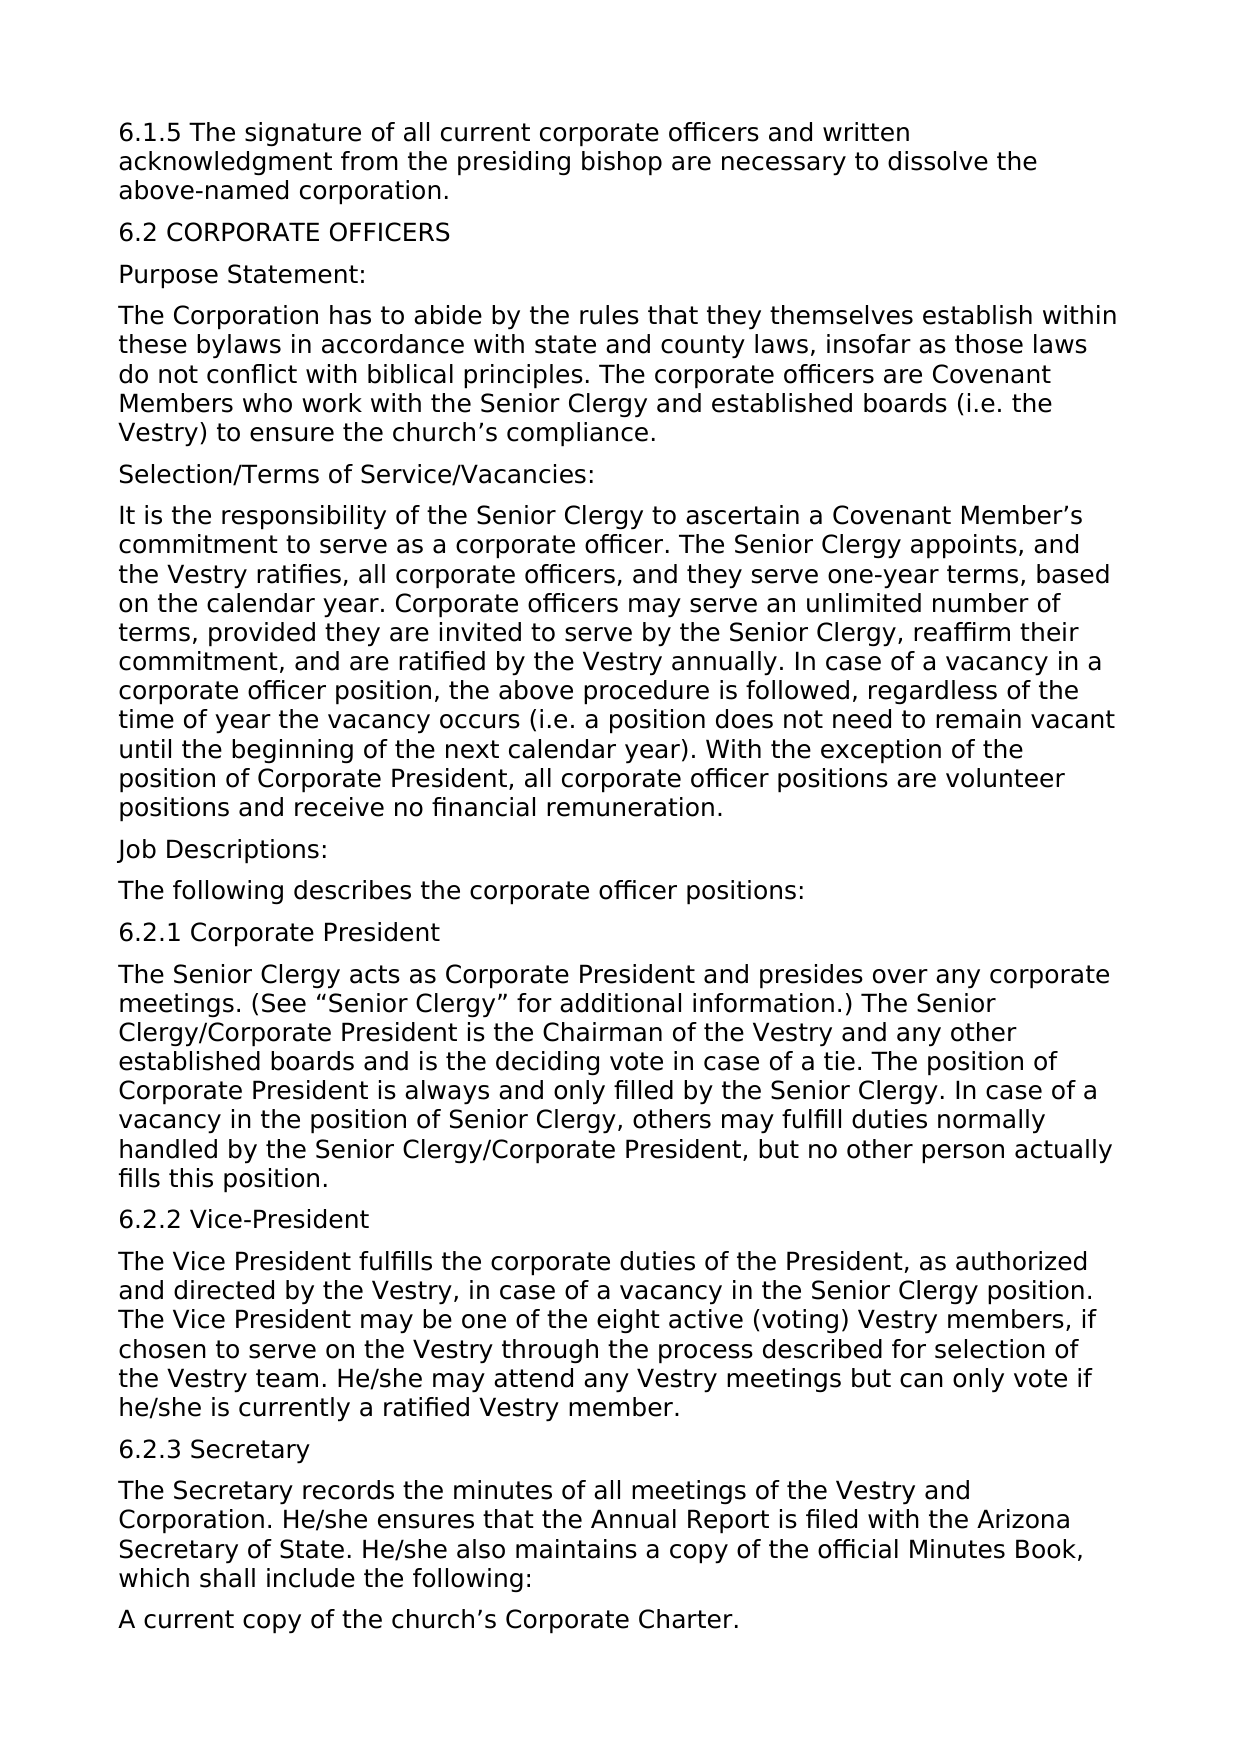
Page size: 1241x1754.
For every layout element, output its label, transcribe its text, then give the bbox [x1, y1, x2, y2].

text The Corporation has to abide by the rules that they themselves establish within these bylaws in accordance with state and county laws, insofar as those laws do not conflict with biblical principles. The corporate officers are Covenant Members who work with the Senior Clergy and established boards (i.e. the Vestry) to ensure the church’s compliance. [118, 301, 1122, 447]
text The Secretary records the minutes of all meetings of the Vestry and Corporation. He/she ensures that the Annual Report is filed with the Arizona Secretary of State. He/she also maintains a copy of the official Minutes Book, which shall include the following: [118, 1476, 1122, 1593]
text 6.2.1 Corporate President [118, 918, 1122, 947]
text Purpose Statement: [118, 260, 1122, 289]
text 6.2.3 Secretary [118, 1435, 1122, 1464]
text Job Descriptions: [118, 835, 1122, 864]
text 6.2 CORPORATE OFFICERS [118, 218, 1122, 247]
text The Vice President fulfills the corporate duties of the President, as authorized and directed by the Vestry, in case of a vacancy in the Senior Clergy position. The Vice President may be one of the eight active (voting) Vestry members, if chosen to serve on the Vestry through the process described for selection of the Vestry team. He/she may attend any Vestry meetings but can only vote if he/she is currently a ratified Vestry member. [118, 1247, 1122, 1422]
text 6.1.5 The signature of all current corporate officers and written acknowledgment from the presiding bishop are necessary to dissolve the above-named corporation. [118, 118, 1122, 206]
text The following describes the corporate officer positions: [118, 876, 1122, 906]
text A current copy of the church’s Corporate Charter. [118, 1606, 1122, 1635]
text 6.2.2 Vice-President [118, 1206, 1122, 1235]
text It is the responsibility of the Senior Clergy to ascertain a Covenant Member’s commitment to serve as a corporate officer. The Senior Clergy appoints, and the Vestry ratifies, all corporate officers, and they serve one-year terms, based on the calendar year. Corporate officers may serve an unlimited number of terms, provided they are invited to serve by the Senior Clergy, reaffirm their commitment, and are ratified by the Vestry annually. In case of a vacancy in a corporate officer position, the above procedure is followed, regardless of the time of year the vacancy occurs (i.e. a position does not need to remain vacant until the beginning of the next calendar year). With the exception of the position of Corporate President, all corporate officer positions are volunteer positions and receive no financial remuneration. [118, 501, 1122, 822]
text Selection/Terms of Service/Vacancies: [118, 460, 1122, 489]
text The Senior Clergy acts as Corporate President and presides over any corporate meetings. (See “Senior Clergy” for additional information.) The Senior Clergy/Corporate President is the Chairman of the Vestry and any other established boards and is the deciding vote in case of a tie. The position of Corporate President is always and only filled by the Senior Clergy. In case of a vacancy in the position of Senior Clergy, others may fulfill duties normally handled by the Senior Clergy/Corporate President, but no other person actually fills this position. [118, 960, 1122, 1193]
